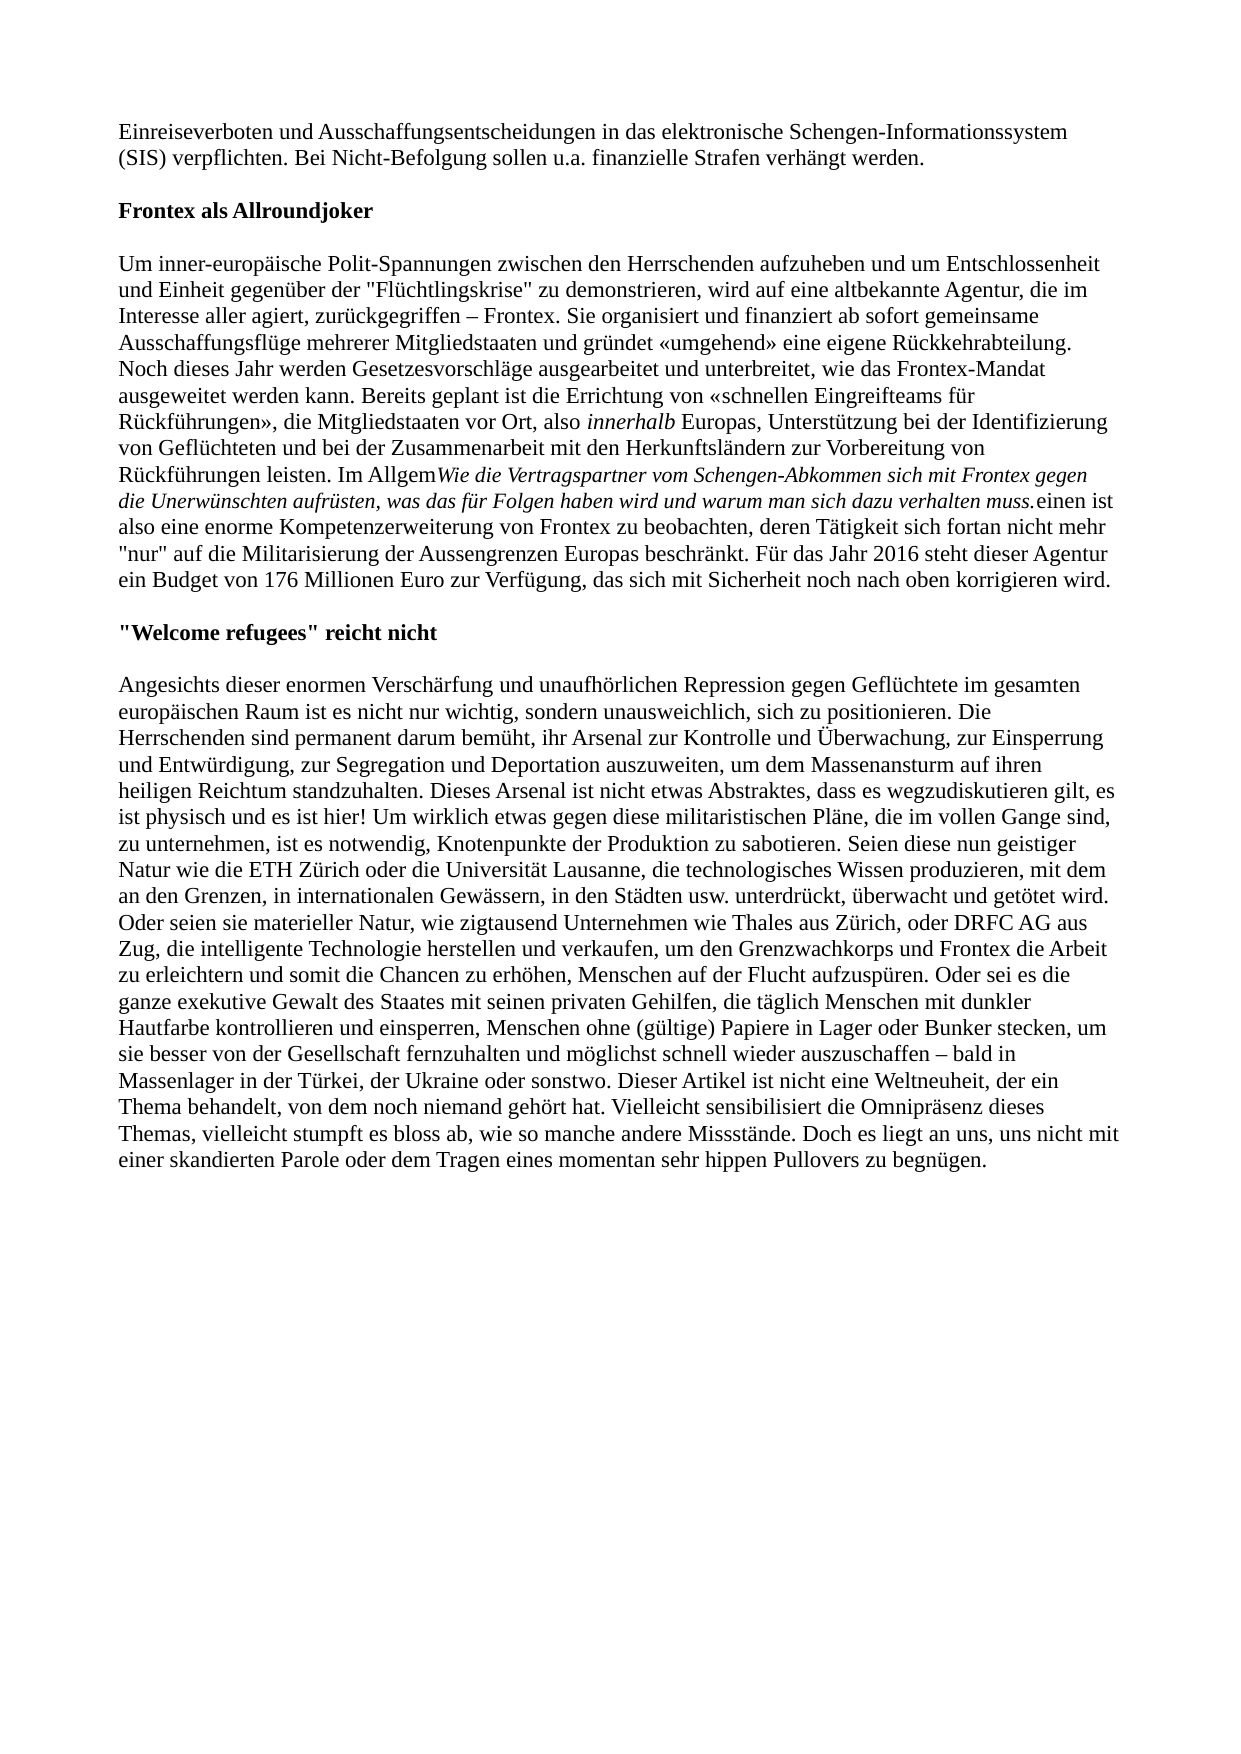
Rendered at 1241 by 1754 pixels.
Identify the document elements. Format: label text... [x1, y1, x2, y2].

text Um inner-europäische Polit-Spannungen zwischen den Herrschenden aufzuheben und um Entschlossenheit und Einheit gegenüber der "Flüchtlingskrise" zu demonstrieren, wird auf eine altbekannte Agentur, die im Interesse aller agiert, zurückgegriffen – Frontex. Sie organisiert und finanziert ab sofort gemeinsame Ausschaffungsflüge mehrerer Mitgliedstaaten und gründet «umgehend» eine eigene Rückkehrabteilung. Noch dieses Jahr werden Gesetzesvorschläge ausgearbeitet und unterbreitet, wie das Frontex-Mandat ausgeweitet werden kann. Bereits geplant ist die Errichtung von «schnellen Eingreifteams für Rückführungen», die Mitgliedstaaten vor Ort, also innerhalb Europas, Unterstützung bei der Identifizierung von Geflüchteten und bei der Zusammenarbeit mit den Herkunftsländern zur Vorbereitung von Rückführungen leisten. Im AllgemWie die Vertragspartner vom Schengen-Abkommen sich mit Frontex gegen die Unerwünschten aufrüsten, was das für Folgen haben wird und warum man sich dazu verhalten muss.einen ist also eine enorme Kompetenzerweiterung von Frontex zu beobachten, deren Tätigkeit sich fortan nicht mehr "nur" auf die Militarisierung der Aussengrenzen Europas beschränkt. Für das Jahr 2016 steht dieser Agentur ein Budget von 176 Millionen Euro zur Verfügung, das sich mit Sicherheit noch nach oben korrigieren wird. [118, 250, 1122, 592]
text "Welcome refugees" reicht nicht [118, 619, 1122, 645]
text Frontex als Allroundjoker [118, 197, 1122, 223]
text Einreiseverboten und Ausschaffungsentscheidungen in das elektronische Schengen-Informationssystem (SIS) verpflichten. Bei Nicht-Befolgung sollen u.a. finanzielle Strafen verhängt werden. [118, 118, 1122, 171]
text Angesichts dieser enormen Verschärfung und unaufhörlichen Repression gegen Geflüchtete im gesamten europäischen Raum ist es nicht nur wichtig, sondern unausweichlich, sich zu positionieren. Die Herrschenden sind permanent darum bemüht, ihr Arsenal zur Kontrolle und Überwachung, zur Einsperrung und Entwürdigung, zur Segregation und Deportation auszuweiten, um dem Massenansturm auf ihren heiligen Reichtum standzuhalten. Dieses Arsenal ist nicht etwas Abstraktes, dass es wegzudiskutieren gilt, es ist physisch und es ist hier! Um wirklich etwas gegen diese militaristischen Pläne, die im vollen Gange sind, zu unternehmen, ist es notwendig, Knotenpunkte der Produktion zu sabotieren. Seien diese nun geistiger Natur wie die ETH Zürich oder die Universität Lausanne, die technologisches Wissen produzieren, mit dem an den Grenzen, in internationalen Gewässern, in den Städten usw. unterdrückt, überwacht und getötet wird. Oder seien sie materieller Natur, wie zigtausend Unternehmen wie Thales aus Zürich, oder DRFC AG aus Zug, die intelligente Technologie herstellen und verkaufen, um den Grenzwachkorps und Frontex die Arbeit zu erleichtern und somit die Chancen zu erhöhen, Menschen auf der Flucht aufzuspüren. Oder sei es die ganze exekutive Gewalt des Staates mit seinen privaten Gehilfen, die täglich Menschen mit dunkler Hautfarbe kontrollieren und einsperren, Menschen ohne (gültige) Papiere in Lager oder Bunker stecken, um sie besser von der Gesellschaft fernzuhalten und möglichst schnell wieder auszuschaffen – bald in Massenlager in der Türkei, der Ukraine oder sonstwo. Dieser Artikel ist nicht eine Weltneuheit, der ein Thema behandelt, von dem noch niemand gehört hat. Vielleicht sensibilisiert die Omnipräsenz dieses Themas, vielleicht stumpft es bloss ab, wie so manche andere Missstände. Doch es liegt an uns, uns nicht mit einer skandierten Parole oder dem Tragen eines momentan sehr hippen Pullovers zu begnügen. [118, 672, 1122, 1172]
